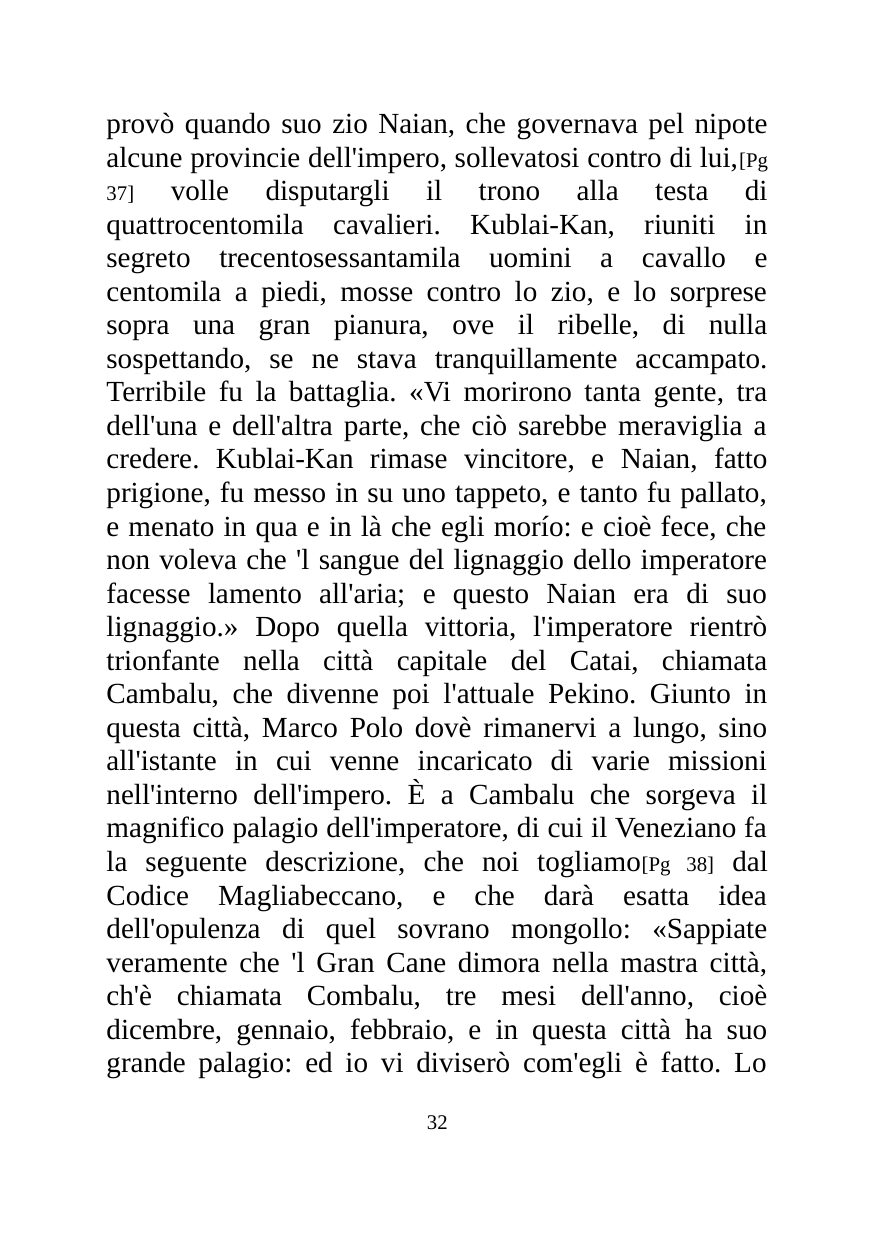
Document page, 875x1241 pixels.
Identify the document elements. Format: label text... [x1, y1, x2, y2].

text provò quando suo zio Naian, che governava pel nipote alcune provincie dell'impero, sollevatosi contro di lui,[Pg 37] volle disputargli il trono alla testa di quattrocentomila cavalieri. Kublai-Kan, riuniti in segreto trecentosessantamila uomini a cavallo e centomila a piedi, mosse contro lo zio, e lo sorprese sopra una gran pianura, ove il ribelle, di nulla sospettando, se ne stava tranquillamente accampato. Terribile fu la battaglia. «Vi morirono tanta gente, tra dell'una e dell'altra parte, che ciò sarebbe meraviglia a credere. Kublai-Kan rimase vincitore, e Naian, fatto prigione, fu messo in su uno tappeto, e tanto fu pallato, e menato in qua e in là che egli morío: e cioè fece, che non voleva che 'l sangue del lignaggio dello imperatore facesse lamento all'aria; e questo Naian era di suo lignaggio.» Dopo quella vittoria, l'imperatore rientrò trionfante nella città capitale del Catai, chiamata Cambalu, che divenne poi l'attuale Pekino. Giunto in questa città, Marco Polo dovè rimanervi a lungo, sino all'istante in cui venne incaricato di varie missioni nell'interno dell'impero. È a Cambalu che sorgeva il magnifico palagio dell'imperatore, di cui il Veneziano fa la seguente descrizione, che noi togliamo[Pg 38] dal Codice Magliabeccano, e che darà esatta idea dell'opulenza di quel sovrano mongollo: «Sappiate veramente che 'l Gran Cane dimora nella mastra città, ch'è chiamata Combalu, tre mesi dell'anno, cioè dicembre, gennaio, febbraio, e in questa città ha suo grande palagio: ed io vi diviserò com'egli è fatto. Lo [106, 106, 768, 1079]
